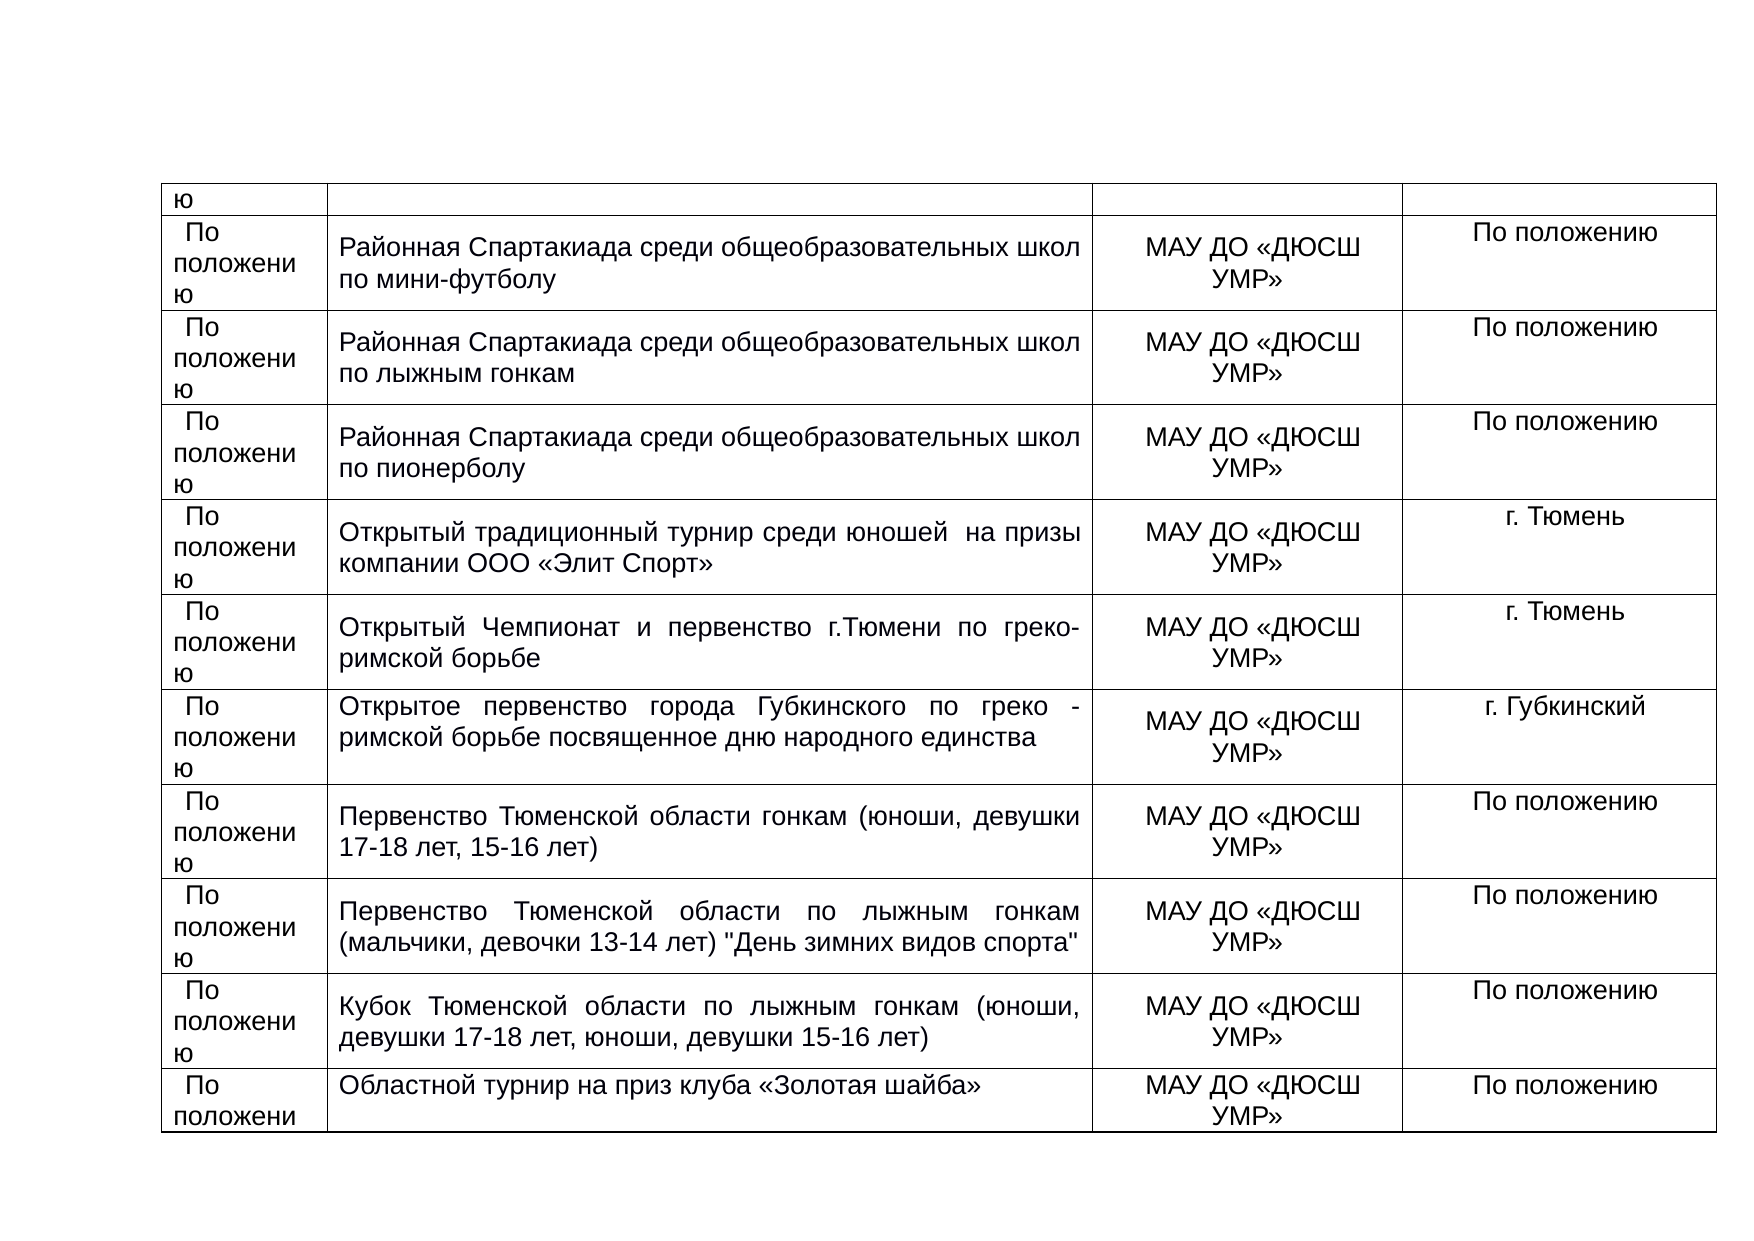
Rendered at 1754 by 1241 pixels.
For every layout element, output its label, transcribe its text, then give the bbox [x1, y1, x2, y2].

table_cell МАУ ДО «ДЮСШ УМР» [1093, 311, 1402, 404]
table_cell МАУ ДО «ДЮСШ УМР» [1093, 1069, 1402, 1131]
table_cell По положению [162, 595, 327, 689]
table_cell МАУ ДО «ДЮСШ УМР» [1093, 974, 1402, 1068]
table_cell г. Тюмень [1403, 595, 1716, 689]
table_cell Районная Спартакиада среди общеобразовательных школ по мини-футболу [328, 216, 1092, 309]
table_cell МАУ ДО «ДЮСШ УМР» [1093, 500, 1402, 594]
table_cell По положению [162, 311, 327, 404]
table_cell Открытое первенство города Губкинского по греко - римской борьбе посвященное дню народного единства [328, 690, 1092, 783]
table_cell По положени [162, 1069, 327, 1131]
table_cell По положению [1403, 405, 1716, 499]
table_cell По положению [162, 500, 327, 594]
table_cell По положению [162, 405, 327, 499]
table_cell Областной турнир на приз клуба «Золотая шайба» [328, 1069, 1092, 1131]
table_cell ю [162, 184, 327, 215]
table_cell Районная Спартакиада среди общеобразовательных школ по лыжным гонкам [328, 311, 1092, 404]
table_cell Первенство Тюменской области по лыжным гонкам (мальчики, девочки 13-14 лет) "День зимних видов спорта" [328, 879, 1092, 973]
table_cell По положению [1403, 1069, 1716, 1131]
table_cell По положению [162, 974, 327, 1068]
table_cell По положению [1403, 879, 1716, 973]
table_cell г. Губкинский [1403, 690, 1716, 783]
table_cell Районная Спартакиада среди общеобразовательных школ по пионерболу [328, 405, 1092, 499]
table_cell МАУ ДО «ДЮСШ УМР» [1093, 879, 1402, 973]
table_cell МАУ ДО «ДЮСШ УМР» [1093, 405, 1402, 499]
table_cell [1403, 184, 1716, 215]
table_cell Первенство Тюменской области гонкам (юноши, девушки 17-18 лет, 15-16 лет) [328, 785, 1092, 878]
table_cell По положению [162, 216, 327, 309]
table_cell По положению [162, 785, 327, 878]
table_cell МАУ ДО «ДЮСШ УМР» [1093, 690, 1402, 783]
table_cell По положению [1403, 216, 1716, 309]
table_cell По положению [162, 879, 327, 973]
table_cell г. Тюмень [1403, 500, 1716, 594]
table_cell Открытый традиционный турнир среди юношей на призы компании ООО «Элит Спорт» [328, 500, 1092, 594]
table_cell По положению [162, 690, 327, 783]
table_cell По положению [1403, 785, 1716, 878]
table_cell МАУ ДО «ДЮСШ УМР» [1093, 216, 1402, 309]
table_cell [1093, 184, 1402, 215]
table_cell Кубок Тюменской области по лыжным гонкам (юноши, девушки 17-18 лет, юноши, девушки 15-16 лет) [328, 974, 1092, 1068]
table_cell Открытый Чемпионат и первенство г.Тюмени по греко-римской борьбе [328, 595, 1092, 689]
table_cell По положению [1403, 311, 1716, 404]
table_cell МАУ ДО «ДЮСШ УМР» [1093, 785, 1402, 878]
table_cell [328, 184, 1092, 215]
table_cell МАУ ДО «ДЮСШ УМР» [1093, 595, 1402, 689]
table_cell По положению [1403, 974, 1716, 1068]
